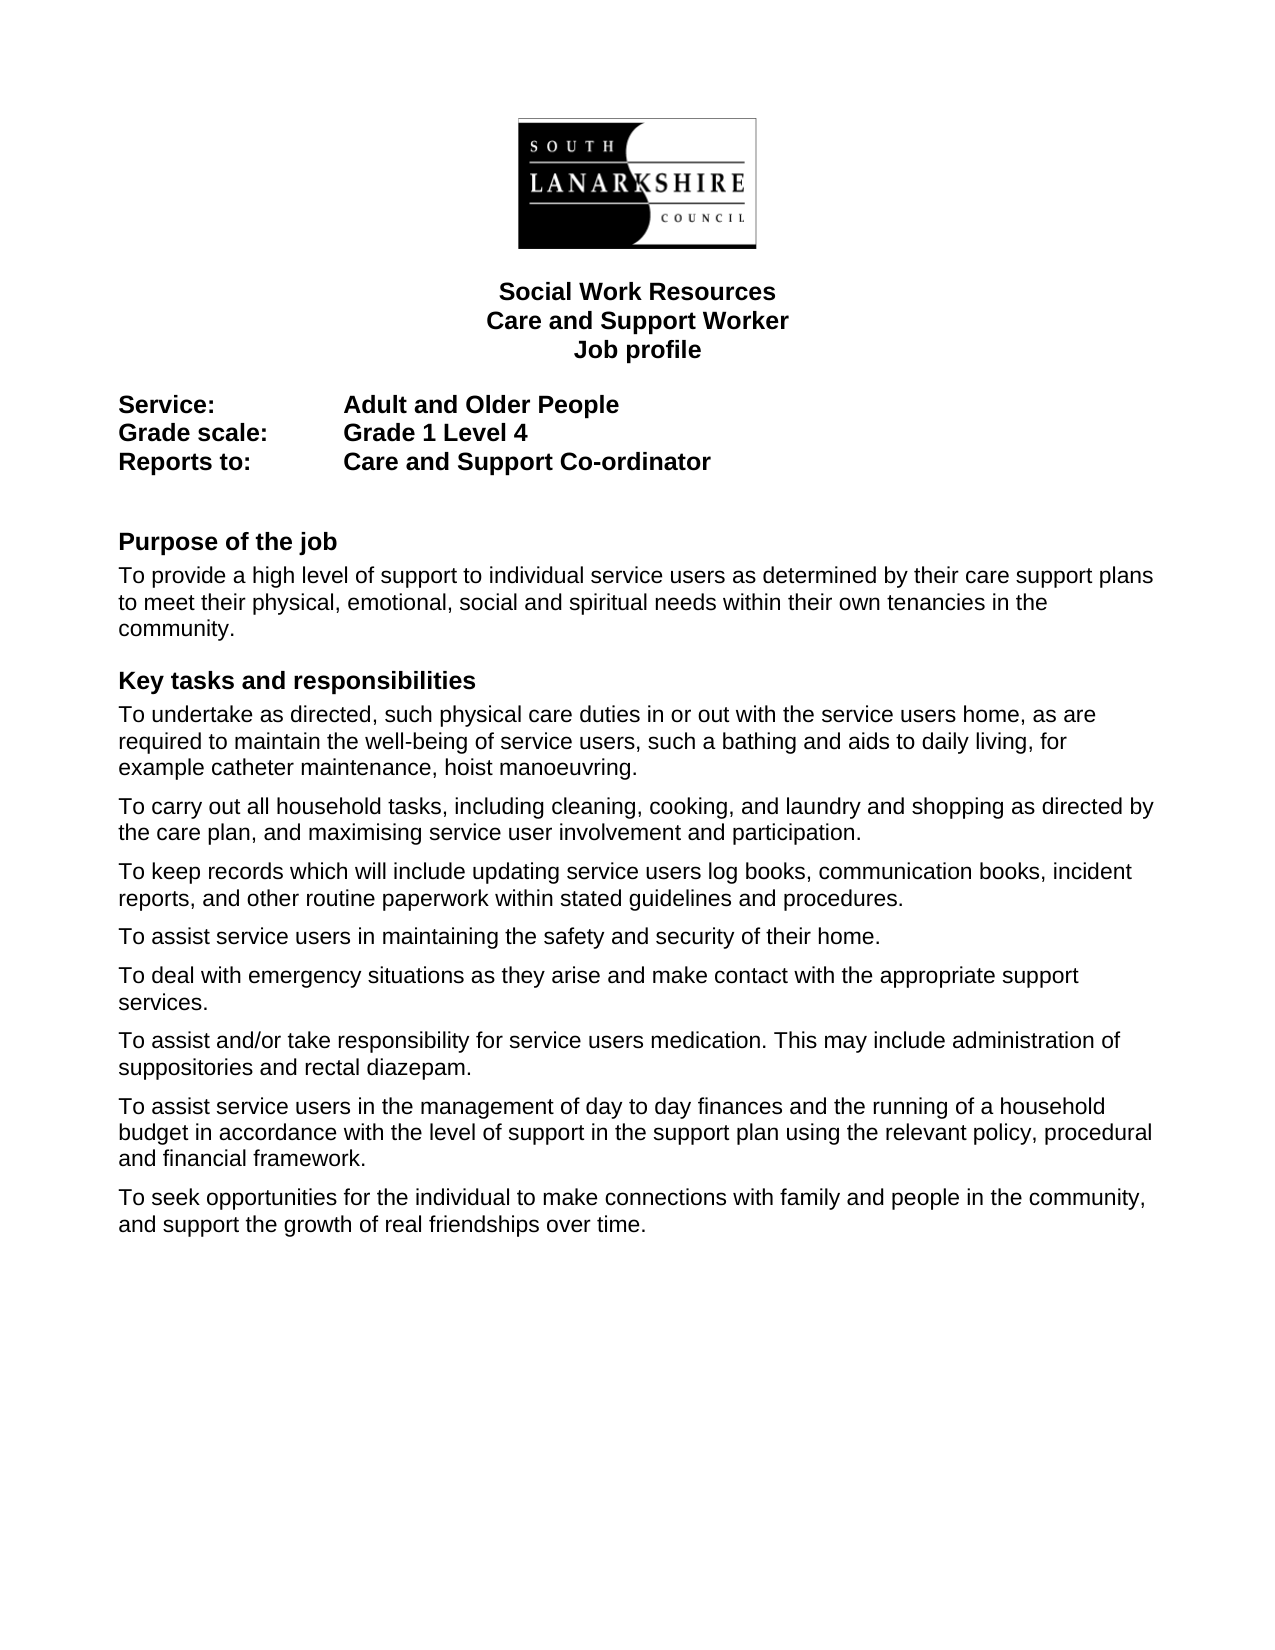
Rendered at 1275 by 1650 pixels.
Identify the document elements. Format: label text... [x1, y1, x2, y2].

subtitle Purpose of the job [118, 527, 1157, 556]
text To provide a high level of support to individual service users as determined by their care support plans to meet their physical, emotional, social and spiritual needs within their own tenancies in the community. [118, 562, 1157, 641]
text Grade scale: Grade 1 Level 4 [118, 418, 1157, 447]
text To deal with emergency situations as they arise and make contact with the appropriate support services. [118, 962, 1157, 1015]
text To assist and/or take responsibility for service users medication. This may include administration of suppositories and rectal diazepam. [118, 1027, 1157, 1080]
subtitle Social Work Resources Care and Support Worker Job profile [118, 277, 1157, 363]
text To assist service users in maintaining the safety and security of their home. [118, 923, 1157, 950]
text Service: Adult and Older People [118, 390, 1157, 418]
text To undertake as directed, such physical care duties in or out with the service users home, as are required to maintain the well-being of service users, such a bathing and aids to daily living, for example catheter maintenance, hoist manoeuvring. [118, 701, 1157, 780]
text To carry out all household tasks, including cleaning, cooking, and laundry and shopping as directed by the care plan, and maximising service user involvement and participation. [118, 793, 1157, 846]
text To assist service users in the management of day to day finances and the running of a household budget in accordance with the level of support in the support plan using the relevant policy, procedural and financial framework. [118, 1093, 1157, 1172]
text To seek opportunities for the individual to make connections with family and people in the community, and support the growth of real friendships over time. [118, 1184, 1157, 1237]
text Reports to: Care and Support Co-ordinator [118, 447, 1157, 476]
subtitle Key tasks and responsibilities [118, 666, 1157, 695]
text To keep records which will include updating service users log books, communication books, incident reports, and other routine paperwork within stated guidelines and procedures. [118, 858, 1157, 911]
